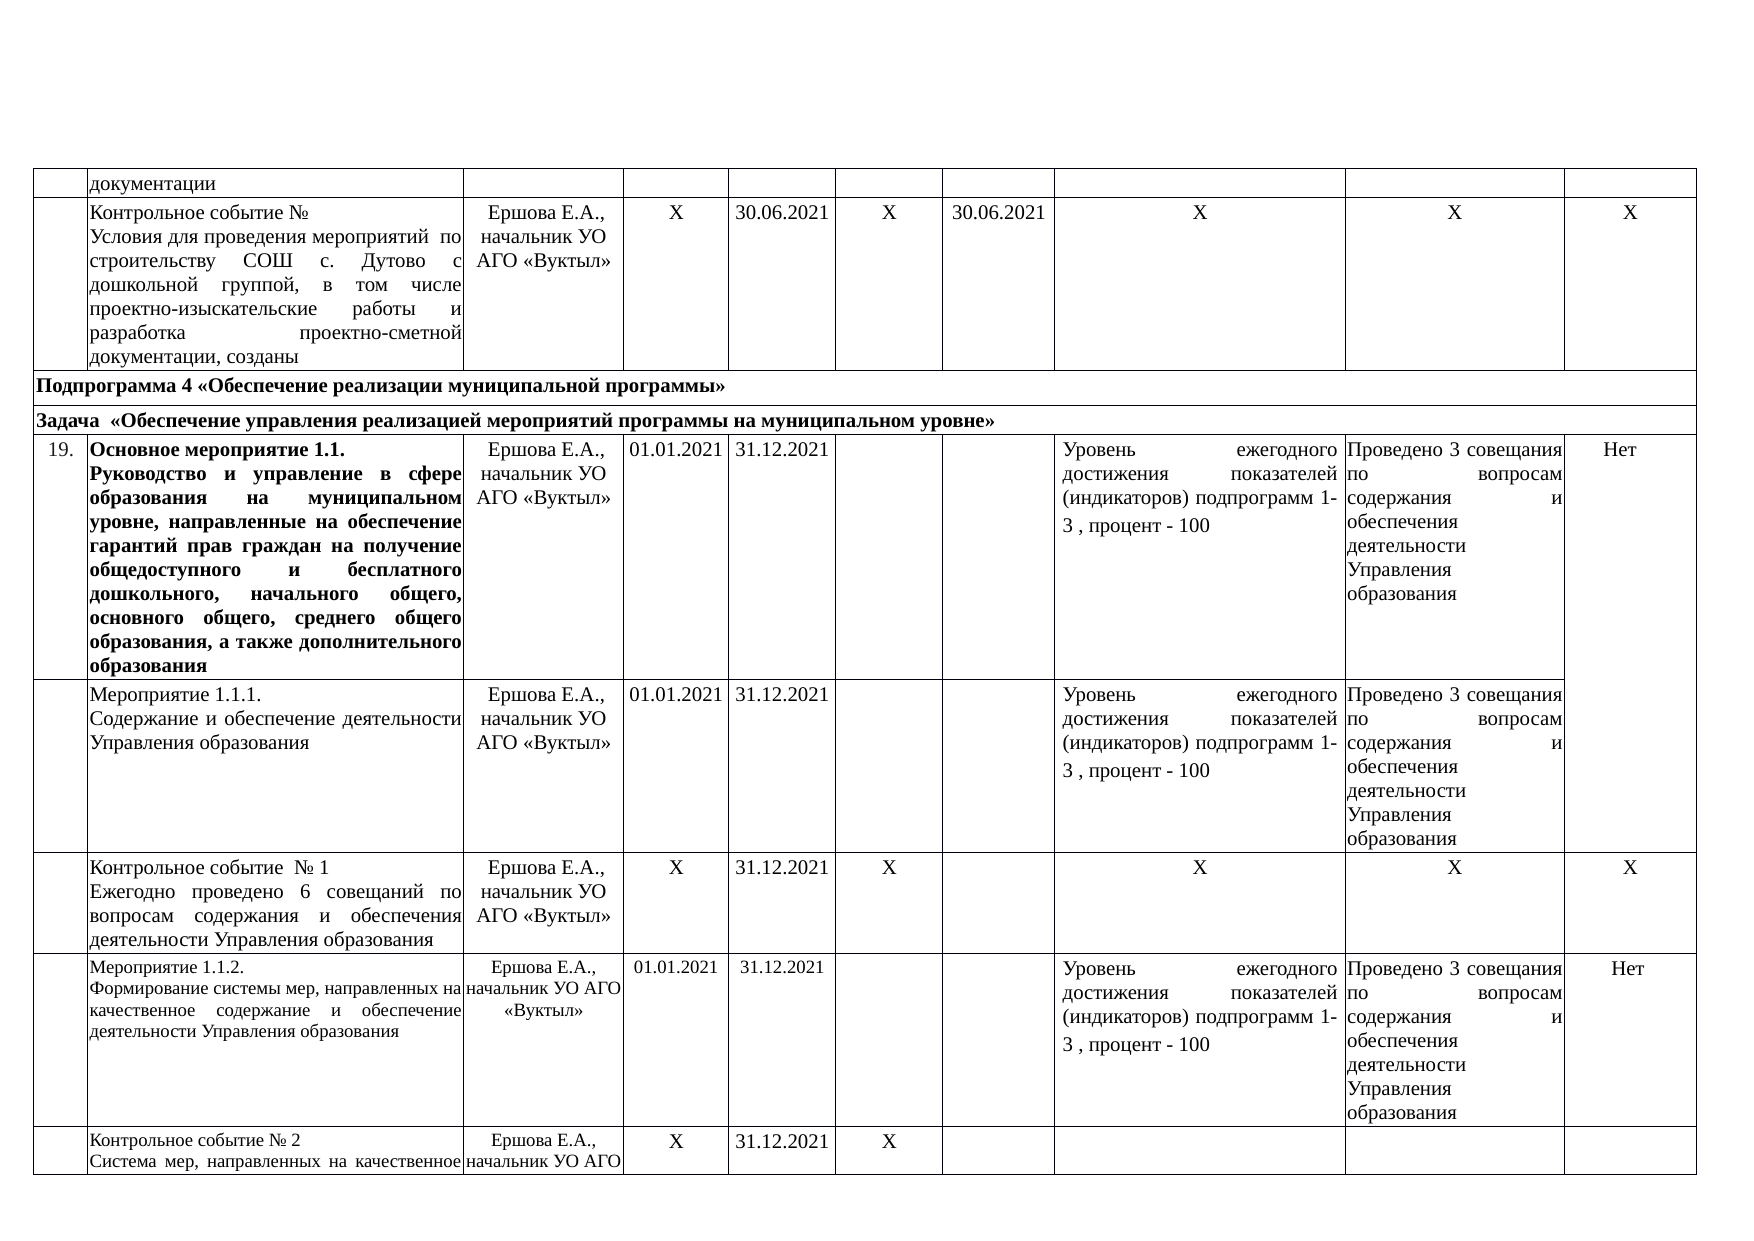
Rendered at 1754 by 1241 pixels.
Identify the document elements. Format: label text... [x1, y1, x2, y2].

table_cell Подпрограмма 4 «Обеспечение реализации муниципальной программы» [34, 371, 1696, 405]
table_cell 31.12.2021 [729, 1127, 835, 1173]
table_cell Ершова Е.А., начальник УО АГО «Вуктыл» [464, 198, 623, 370]
table_cell X [836, 198, 942, 370]
table_cell [729, 169, 835, 197]
table_cell 19. [34, 435, 87, 679]
table_cell Уровень ежегодного достижения показателей (индикаторов) подпрограмм 1-3 , процент - 100 [1055, 954, 1345, 1126]
table_cell [624, 169, 728, 197]
table_cell X [1055, 198, 1345, 370]
table_cell 31.12.2021 [729, 680, 835, 852]
table_cell Ершова Е.А., начальник УО АГО «Вуктыл» [464, 680, 623, 852]
table_cell Проведено 3 совещания по вопросам содержания и обеспечения деятельности Управления образования [1346, 954, 1564, 1126]
table_cell Основное мероприятие 1.1. Руководство и управление в сфере образования на муниципальном уровне, направленные на обеспечение гарантий прав граждан на получение общедоступного и бесплатного дошкольного, начального общего, основного общего, среднего общего образования, а также дополнительного образования [88, 435, 463, 679]
table_cell [836, 954, 942, 1126]
table_cell 31.12.2021 [729, 435, 835, 679]
table_cell Х [1565, 198, 1696, 370]
table_cell 30.06.2021 [943, 198, 1054, 370]
table_cell Мероприятие 1.1.2. Формирование системы мер, направленных на качественное содержание и обеспечение деятельности Управления образования [88, 954, 463, 1126]
table_cell Уровень ежегодного достижения показателей (индикаторов) подпрограмм 1-3 , процент - 100 [1055, 680, 1345, 852]
table_cell [943, 954, 1054, 1126]
table_cell X [624, 1127, 728, 1173]
table_cell Задача «Обеспечение управления реализацией мероприятий программы на муниципальном уровне» [34, 406, 1696, 434]
table_cell Нет [1565, 954, 1696, 1126]
table_cell [943, 853, 1054, 953]
table_cell Ершова Е.А., начальник УО АГО «Вуктыл» [464, 853, 623, 953]
table_cell Проведено 3 совещания по вопросам содержания и обеспечения деятельности Управления образования [1346, 435, 1564, 679]
table_cell X [1346, 198, 1564, 370]
table_cell [34, 680, 87, 852]
table_cell X [836, 853, 942, 953]
table_cell X [1055, 853, 1345, 953]
table_cell Уровень ежегодного достижения показателей (индикаторов) подпрограмм 1-3 , процент - 100 [1055, 435, 1345, 679]
table_cell [34, 853, 87, 953]
table_cell Проведено 3 совещания по вопросам содержания и обеспечения деятельности Управления образования [1346, 680, 1564, 852]
table_cell Контрольное событие № 2 Система мер, направленных на качественное содержание и обеспечение деятельности Управления образования, сформирована [88, 1127, 463, 1173]
table_cell X [1346, 853, 1564, 953]
table_cell 31.12.2021 [729, 954, 835, 1126]
table_cell [34, 954, 87, 1126]
table_cell [1055, 169, 1345, 197]
table_cell Ершова Е.А., начальник УО АГО «Вуктыл» [464, 435, 623, 679]
table_cell X [836, 1127, 942, 1173]
table_cell [1565, 1127, 1696, 1173]
table_cell [943, 680, 1054, 852]
table_cell [34, 198, 87, 370]
table_cell X [624, 853, 728, 953]
table_cell [836, 680, 942, 852]
table_cell [943, 435, 1054, 679]
table_cell 30.06.2021 [729, 198, 835, 370]
table_cell 01.01.2021 [624, 680, 728, 852]
table_cell 01.01.2021 [624, 435, 728, 679]
table_cell Мероприятие 1.5.2. Создание условий для проведения мероприятий по строительству СОШ с. Дутово с дошкольной группой, в том числе проектно-изыскательские работы и разработка проектно-сметной документации [88, 169, 463, 197]
table_cell [943, 1127, 1054, 1173]
table_cell Ершова Е.А., начальник УО АГО «Вуктыл» [464, 954, 623, 1126]
table_cell [1565, 169, 1696, 197]
table_cell 01.01.2021 [624, 954, 728, 1126]
table_cell X [624, 198, 728, 370]
table_cell [34, 1127, 87, 1173]
table_cell Х [1565, 853, 1696, 953]
table_cell Мероприятие 1.1.1. Содержание и обеспечение деятельности Управления образования [88, 680, 463, 852]
table_cell [836, 435, 942, 679]
table_cell Нет [1565, 435, 1696, 852]
table_cell Контрольное событие № 1 Ежегодно проведено 6 совещаний по вопросам содержания и обеспечения деятельности Управления образования [88, 853, 463, 953]
table_cell [943, 169, 1054, 197]
table_cell Ершова Е.А., начальник УО АГО [464, 1127, 623, 1173]
table_cell [836, 169, 942, 197]
table_cell [1346, 1127, 1564, 1173]
table_cell [1055, 1127, 1345, 1173]
table_cell 31.12.2021 [729, 853, 835, 953]
table_cell [464, 169, 623, 197]
table_cell [34, 169, 87, 197]
table_cell [1346, 169, 1564, 197]
table_cell Контрольное событие № Условия для проведения мероприятий по строительству СОШ с. Дутово с дошкольной группой, в том числе проектно-изыскательские работы и разработка проектно-сметной документации, созданы [88, 198, 463, 370]
